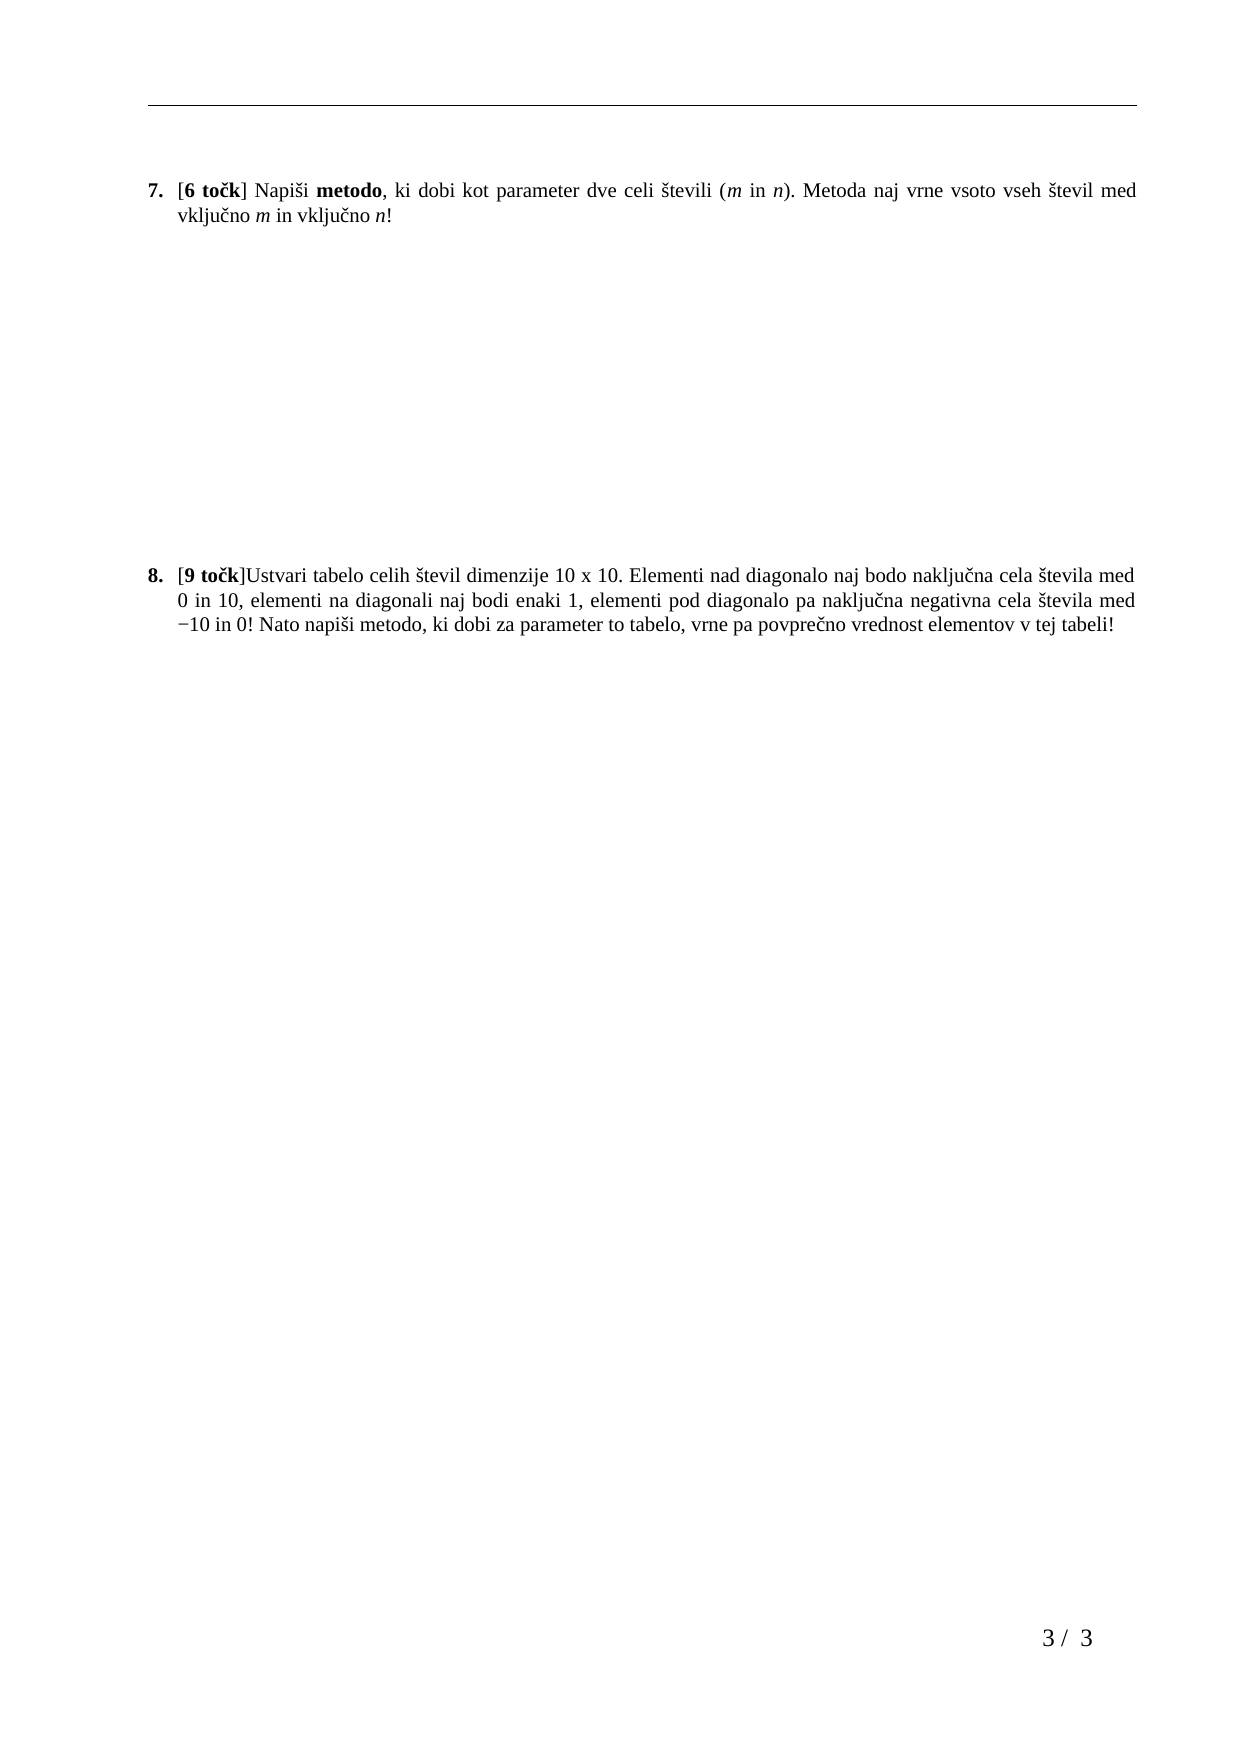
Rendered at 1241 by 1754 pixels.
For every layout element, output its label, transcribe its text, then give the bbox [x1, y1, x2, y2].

list [9 točk]Ustvari tabelo celih števil dimenzije 10 x 10. Elementi nad diagonalo naj bodo naključna cela števila med 0 in 10, elementi na diagonali naj bodi enaki 1, elementi pod diagonalo pa naključna negativna cela števila med −10 in 0! Nato napiši metodo, ki dobi za parameter to tabelo, vrne pa povprečno vrednost elementov v tej tabeli! [148, 563, 1137, 636]
list [6 točk] Napiši metodo, ki dobi kot parameter dve celi števili (m in n). Metoda naj vrne vsoto vseh števil med vključno m in vključno n! [148, 178, 1137, 227]
